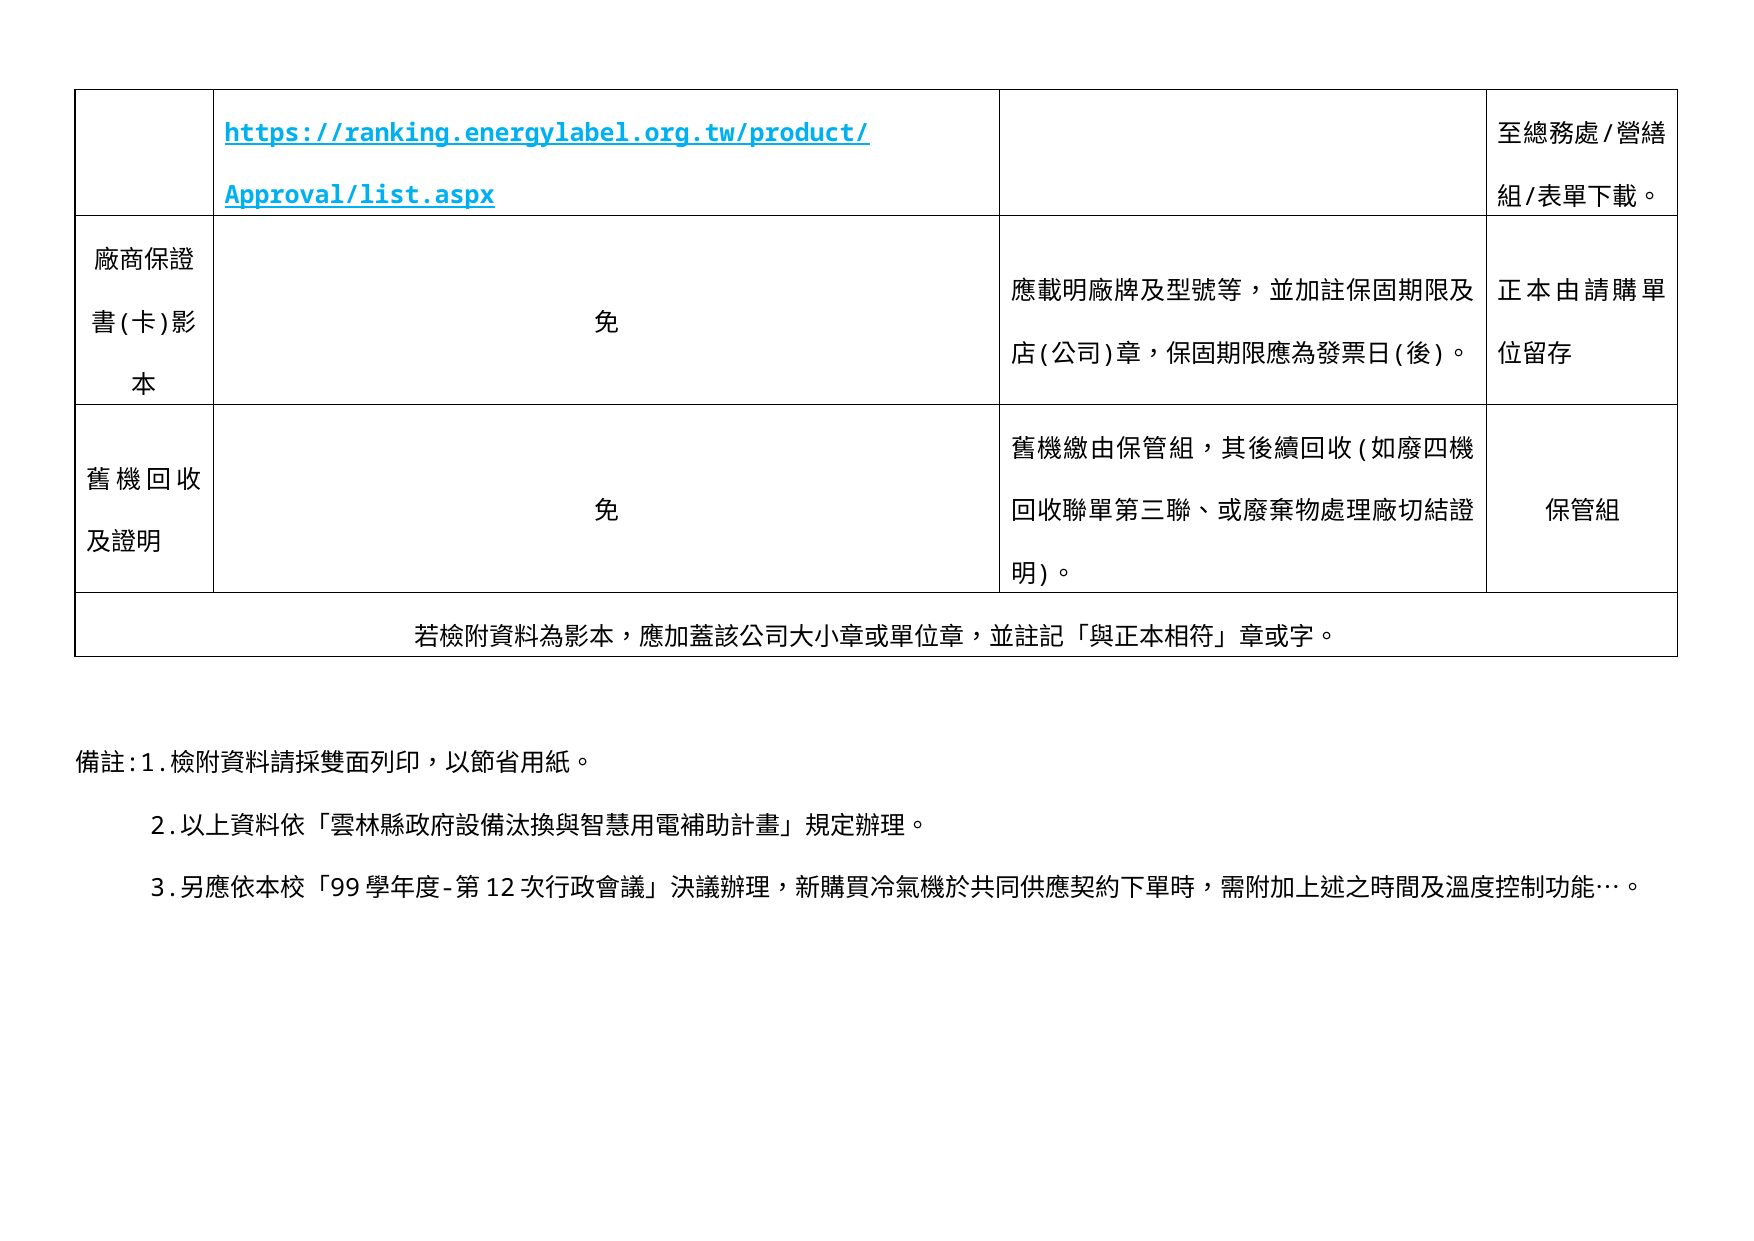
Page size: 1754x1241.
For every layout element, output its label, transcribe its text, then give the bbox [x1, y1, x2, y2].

table_cell 舊機回收及證明 [76, 405, 213, 592]
table_cell 若檢附資料為影本，應加蓋該公司大小章或單位章，並註記「與正本相符」章或字。 [76, 593, 1677, 656]
text 備註:1.檢附資料請採雙面列印，以節省用紙。 [75, 719, 1679, 782]
table_cell 舊機繳由保管組，其後續回收(如廢四機回收聯單第三聯、或廢棄物處理廠切結證明)。 [1000, 405, 1486, 592]
table_cell 應載明廠牌及型號等，並加註保固期限及店(公司)章，保固期限應為發票日(後)。 [1000, 216, 1486, 403]
table_cell https://ranking.energylabel.org.tw/product/Approval/list.aspx [214, 90, 999, 215]
table_cell [76, 90, 213, 215]
table_cell 廠商保證書(卡)影本 [76, 216, 213, 403]
table_cell 至總務處/營繕組/表單下載。 [1487, 90, 1677, 215]
table_cell 免 [214, 405, 999, 592]
table_cell 保管組 [1487, 405, 1677, 592]
table_cell 正本由請購單位留存 [1487, 216, 1677, 403]
text 2.以上資料依「雲林縣政府設備汰換與智慧用電補助計畫」規定辦理。 [75, 782, 1679, 844]
text 3.另應依本校「99學年度-第12次行政會議」決議辦理，新購買冷氣機於共同供應契約下單時，需附加上述之時間及溫度控制功能…。 [75, 844, 1679, 907]
table_cell 免 [214, 216, 999, 403]
table_cell [1000, 90, 1486, 215]
